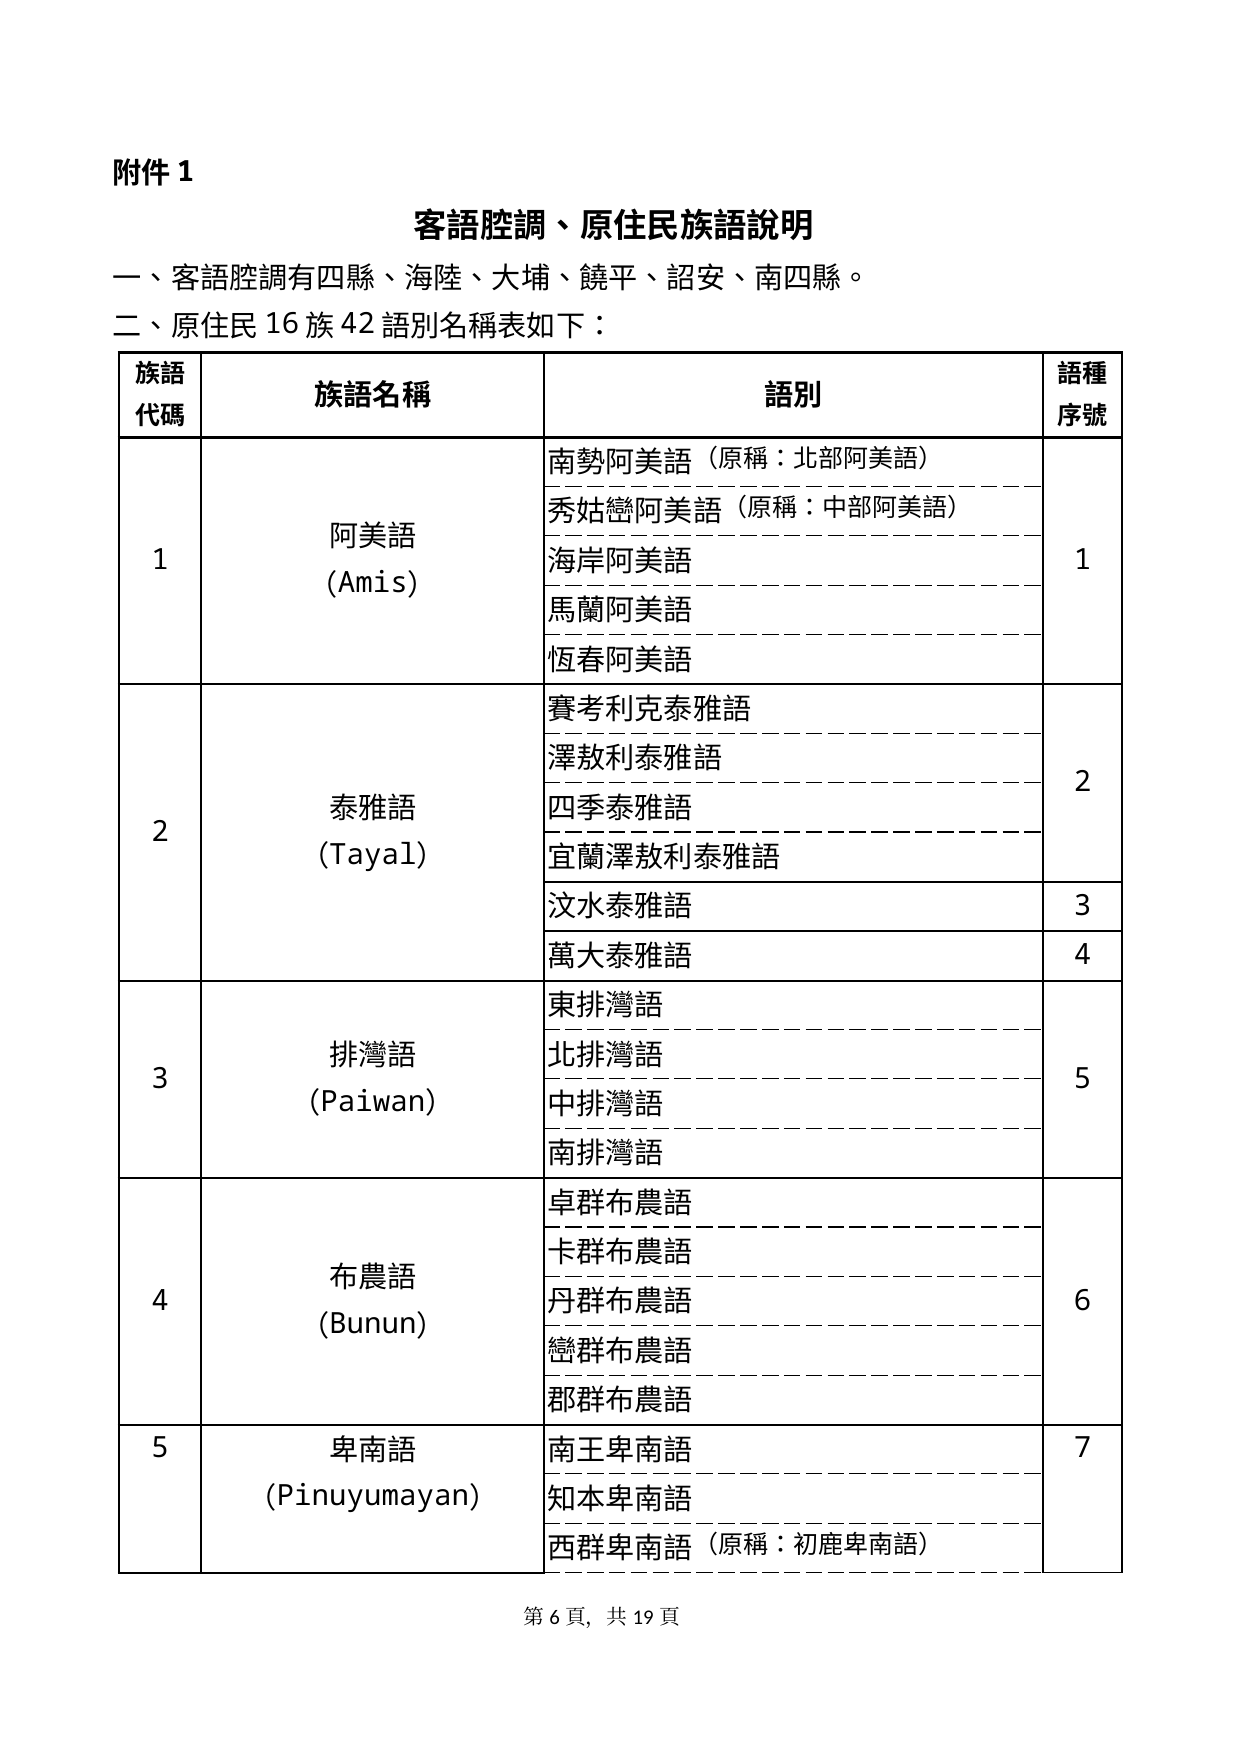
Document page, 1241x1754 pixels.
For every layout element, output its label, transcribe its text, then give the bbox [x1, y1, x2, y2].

table_cell 5 [1044, 982, 1121, 1177]
table_cell 巒群布農語 [545, 1325, 1042, 1374]
table_cell 中排灣語 [545, 1078, 1042, 1128]
table_cell 7 [1044, 1426, 1121, 1572]
table_cell 馬蘭阿美語 [545, 585, 1042, 634]
table_cell 1 [120, 439, 200, 683]
table_cell 北排灣語 [545, 1029, 1042, 1078]
text 一、客語腔調有四縣、海陸、大埔、饒平、詔安、南四縣。 [112, 254, 1128, 296]
table_cell 3 [120, 982, 200, 1177]
table_cell 南勢阿美語（原稱：北部阿美語） [545, 439, 1042, 486]
table_cell 排灣語 （Paiwan） [202, 982, 543, 1177]
table_cell 阿美語 （Amis） [202, 439, 543, 683]
table_cell 泰雅語 （Tayal） [202, 685, 543, 979]
table_cell 卓群布農語 [545, 1179, 1042, 1226]
table_cell 2 [120, 685, 200, 979]
table_cell 1 [1044, 439, 1121, 683]
table_header 語種 序號 [1044, 354, 1121, 436]
table_cell 汶水泰雅語 [545, 883, 1042, 930]
table_cell 2 [1044, 685, 1121, 881]
table_cell 恆春阿美語 [545, 634, 1042, 683]
table_cell 卡群布農語 [545, 1226, 1042, 1276]
text 客語腔調、原住民族語說明 [99, 199, 1128, 247]
text 附件1 [112, 150, 1128, 192]
table_header 語別 [545, 354, 1042, 436]
table_cell 3 [1044, 883, 1121, 930]
table_cell 賽考利克泰雅語 [545, 685, 1042, 733]
table_cell 宜蘭澤敖利泰雅語 [545, 831, 1042, 881]
text 二、原住民16族42語別名稱表如下： [112, 303, 1128, 345]
table_cell 6 [1044, 1179, 1121, 1424]
table_cell 5 [120, 1426, 200, 1572]
table_cell 四季泰雅語 [545, 782, 1042, 831]
table_cell 郡群布農語 [545, 1375, 1042, 1424]
table_header 族語 代碼 [120, 354, 200, 436]
table_cell 布農語 （Bunun） [202, 1179, 543, 1424]
table_cell 澤敖利泰雅語 [545, 733, 1042, 782]
table_cell 知本卑南語 [545, 1473, 1042, 1523]
table_cell 4 [1044, 932, 1121, 979]
table_cell 萬大泰雅語 [545, 932, 1042, 979]
table_cell 4 [120, 1179, 200, 1424]
table_cell 海岸阿美語 [545, 535, 1042, 584]
table_cell 南排灣語 [545, 1128, 1042, 1177]
table_cell 南王卑南語 [545, 1426, 1042, 1473]
table_cell 丹群布農語 [545, 1276, 1042, 1325]
table_cell 秀姑巒阿美語（原稱：中部阿美語） [545, 486, 1042, 535]
table_cell 東排灣語 [545, 982, 1042, 1029]
table_cell 卑南語 （Pinuyumayan） [202, 1426, 543, 1572]
table_header 族語名稱 [202, 354, 543, 436]
table_cell 西群卑南語（原稱：初鹿卑南語） [545, 1523, 1042, 1572]
